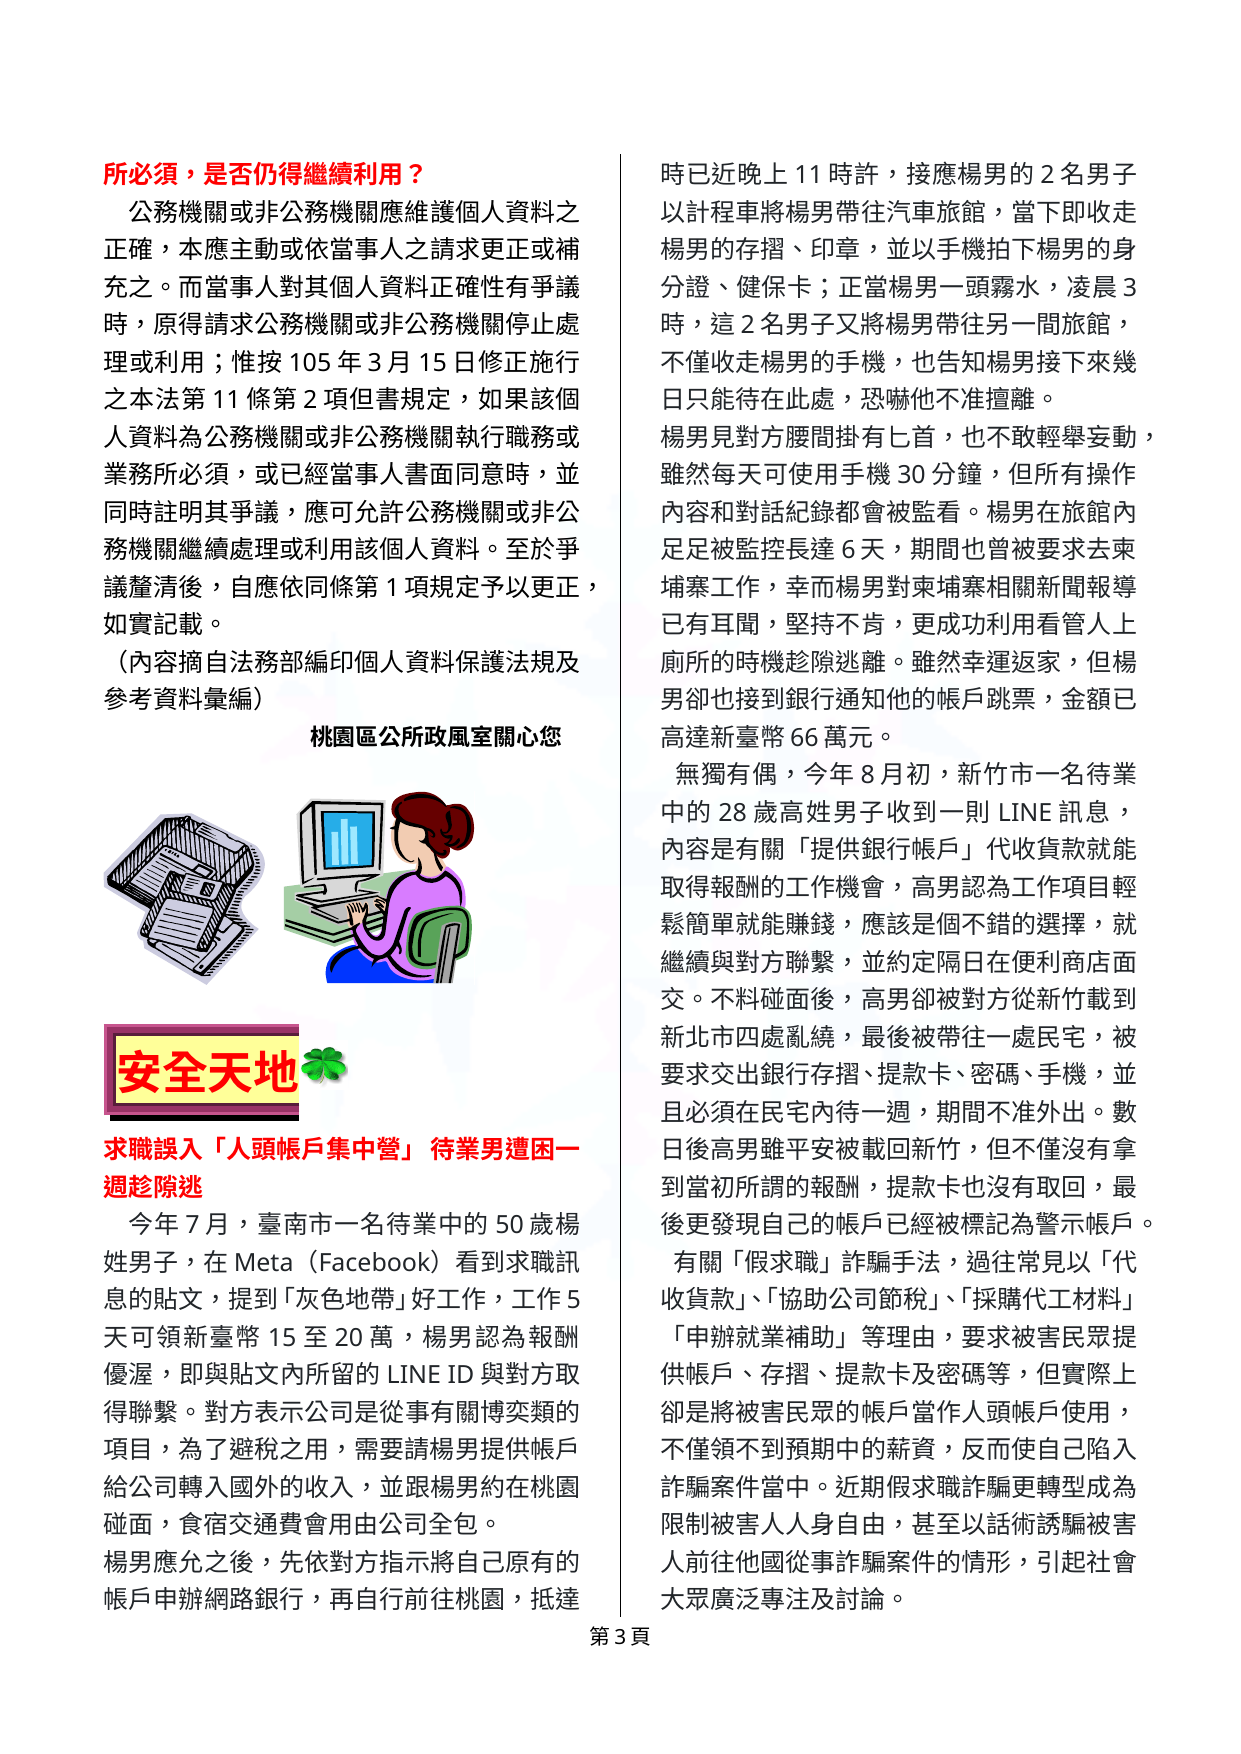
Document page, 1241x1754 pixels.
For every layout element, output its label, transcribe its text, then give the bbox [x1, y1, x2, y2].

text 今年7月，臺南市一名待業中的50歲楊姓男子，在Meta（Facebook）看到求職訊息的貼文，提到「灰色地帶」好工作，工作5天可領新臺幣15至20萬，楊男認為報酬優渥，即與貼文內所留的LINE ID與對方取得聯繫。對方表示公司是從事有關博奕類的項目，為了避稅之用，需要請楊男提供帳戶給公司轉入國外的收入，並跟楊男約在桃園碰面，食宿交通費會用由公司全包。 楊男應允之後，先依對方指示將自己原有的帳戶申辦網路銀行，再自行前往桃園，抵達時已近晚上11時許，接應楊男的2名男子以計程車將楊男帶往汽車旅館，當下即收走楊男的存摺、印章，並以手機拍下楊男的身分證、健保卡；正當楊男一頭霧水，凌晨3時，這2名男子又將楊男帶往另一間旅館，不僅收走楊男的手機，也告知楊男接下來幾日只能待在此處，恐嚇他不准擅離。 楊男見對方腰間掛有匕首，也不敢輕舉妄動，雖然每天可使用手機30分鐘，但所有操作內容和對話紀錄都會被監看。楊男在旅館內足足被監控長達6天，期間也曾被要求去柬埔寨工作，幸而楊男對柬埔寨相關新聞報導已有耳聞，堅持不肯，更成功利用看管人上廁所的時機趁隙逃離。雖然幸運返家，但楊男卻也接到銀行通知他的帳戶跳票，金額已高達新臺幣66萬元。 無獨有偶，今年8月初，新竹市一名待業中的28歲高姓男子收到一則LINE訊息，內容是有關「提供銀行帳戶」代收貨款就能取得報酬的工作機會，高男認為工作項目輕鬆簡單就能賺錢，應該是個不錯的選擇，就繼續與對方聯繫，並約定隔日在便利商店面交。不料碰面後，高男卻被對方從新竹載到新北市四處亂繞，最後被帶往一處民宅，被要求交出銀行存摺、提款卡、密碼、手機，並且必須在民宅內待一週，期間不准外出。數日後高男雖平安被載回新竹，但不僅沒有拿到當初所謂的報酬，提款卡也沒有取回，最後更發現自己的帳戶已經被標記為警示帳戶。 有關「假求職」詐騙手法，過往常見以「代收貨款」、「協助公司節稅」、「採購代工材料」、「申辦就業補助」等理由，要求被害民眾提供帳戶、存摺、提款卡及密碼等，但實際上卻是將被害民眾的帳戶當作人頭帳戶使用，不僅領不到預期中的薪資，反而使自己陷入詐騙案件當中。近期假求職詐騙更轉型成為限制被害人人身自由，甚至以話術誘騙被害人前往他國從事詐騙案件的情形，引起社會大眾廣泛專注及討論。 刑事警察局呼籲，正當工作對職務能力的要求與報酬應有合理相關性，如果標榜工作輕鬆、學經歷不拘，卻給與超乎想像的極高薪資，顯然不合常理；如果提及海外工作、包吃包住、日領高薪，更應多方查證是否為合法公司、是否確有相關職缺，以及工作性質是否符合自身條件。如有疑問，請撥打24小時的165反詐騙諮詢專線或110報案專線，以免羊入虎口，有去無回。 [660, 154, 1137, 1616]
text 今年7月，臺南市一名待業中的50歲楊姓男子，在Meta（Facebook）看到求職訊息的貼文，提到「灰色地帶」好工作，工作5天可領新臺幣15至20萬，楊男認為報酬優渥，即與貼文內所留的LINE ID與對方取得聯繫。對方表示公司是從事有關博奕類的項目，為了避稅之用，需要請楊男提供帳戶給公司轉入國外的收入，並跟楊男約在桃園碰面，食宿交通費會用由公司全包。 楊男應允之後，先依對方指示將自己原有的帳戶申辦網路銀行，再自行前往桃園，抵達時已近晚上11時許，接應楊男的2名男子以計程車將楊男帶往汽車旅館，當下即收走楊男的存摺、印章，並以手機拍下楊男的身分證、健保卡；正當楊男一頭霧水，凌晨3時，這2名男子又將楊男帶往另一間旅館，不僅收走楊男的手機，也告知楊男接下來幾日只能待在此處，恐嚇他不准擅離。 楊男見對方腰間掛有匕首，也不敢輕舉妄動，雖然每天可使用手機30分鐘，但所有操作內容和對話紀錄都會被監看。楊男在旅館內足足被監控長達6天，期間也曾被要求去柬埔寨工作，幸而楊男對柬埔寨相關新聞報導已有耳聞，堅持不肯，更成功利用看管人上廁所的時機趁隙逃離。雖然幸運返家，但楊男卻也接到銀行通知他的帳戶跳票，金額已高達新臺幣66萬元。 無獨有偶，今年8月初，新竹市一名待業中的28歲高姓男子收到一則LINE訊息，內容是有關「提供銀行帳戶」代收貨款就能取得報酬的工作機會，高男認為工作項目輕鬆簡單就能賺錢，應該是個不錯的選擇，就繼續與對方聯繫，並約定隔日在便利商店面交。不料碰面後，高男卻被對方從新竹載到新北市四處亂繞，最後被帶往一處民宅，被要求交出銀行存摺、提款卡、密碼、手機，並且必須在民宅內待一週，期間不准外出。數日後高男雖平安被載回新竹，但不僅沒有拿到當初所謂的報酬，提款卡也沒有取回，最後更發現自己的帳戶已經被標記為警示帳戶。 有關「假求職」詐騙手法，過往常見以「代收貨款」、「協助公司節稅」、「採購代工材料」、「申辦就業補助」等理由，要求被害民眾提供帳戶、存摺、提款卡及密碼等，但實際上卻是將被害民眾的帳戶當作人頭帳戶使用，不僅領不到預期中的薪資，反而使自己陷入詐騙案件當中。近期假求職詐騙更轉型成為限制被害人人身自由，甚至以話術誘騙被害人前往他國從事詐騙案件的情形，引起社會大眾廣泛專注及討論。 刑事警察局呼籲，正當工作對職務能力的要求與報酬應有合理相關性，如果標榜工作輕鬆、學經歷不拘，卻給與超乎想像的極高薪資，顯然不合常理；如果提及海外工作、包吃包住、日領高薪，更應多方查證是否為合法公司、是否確有相關職缺，以及工作性質是否符合自身條件。如有疑問，請撥打24小時的165反詐騙諮詢專線或110報案專線，以免羊入虎口，有去無回。 [103, 1204, 581, 1616]
text 安全天地 [116, 1036, 151, 1103]
text 安全天地 [103, 1025, 151, 1129]
text 公務機關或非公務機關應維護個人資料之正確，本應主動或依當事人之請求更正或補充之。而當事人對其個人資料正確性有爭議時，原得請求公務機關或非公務機關停止處理或利用；惟按105年3月15日修正施行之本法第11條第2項但書規定，如果該個人資料為公務機關或非公務機關執行職務或業務所必須，或已經當事人書面同意時，並同時註明其爭議，應可允許公務機關或非公務機關繼續處理或利用該個人資料。至於爭議釐清後，自應依同條第1項規定予以更正，如實記載。 [103, 191, 581, 641]
text （內容摘自法務部編印個人資料保護法規及參考資料彙編） [103, 641, 151, 716]
picture [299, 1040, 348, 1090]
text 所必須，是否仍得繼續利用？ [103, 154, 581, 191]
text 桃園區公所政風室關心您 [103, 716, 151, 754]
text 求職誤入「人頭帳戶集中營」 待業男遭困一週趁隙逃 [103, 1129, 151, 1204]
text 安全天地 [103, 1016, 151, 1024]
